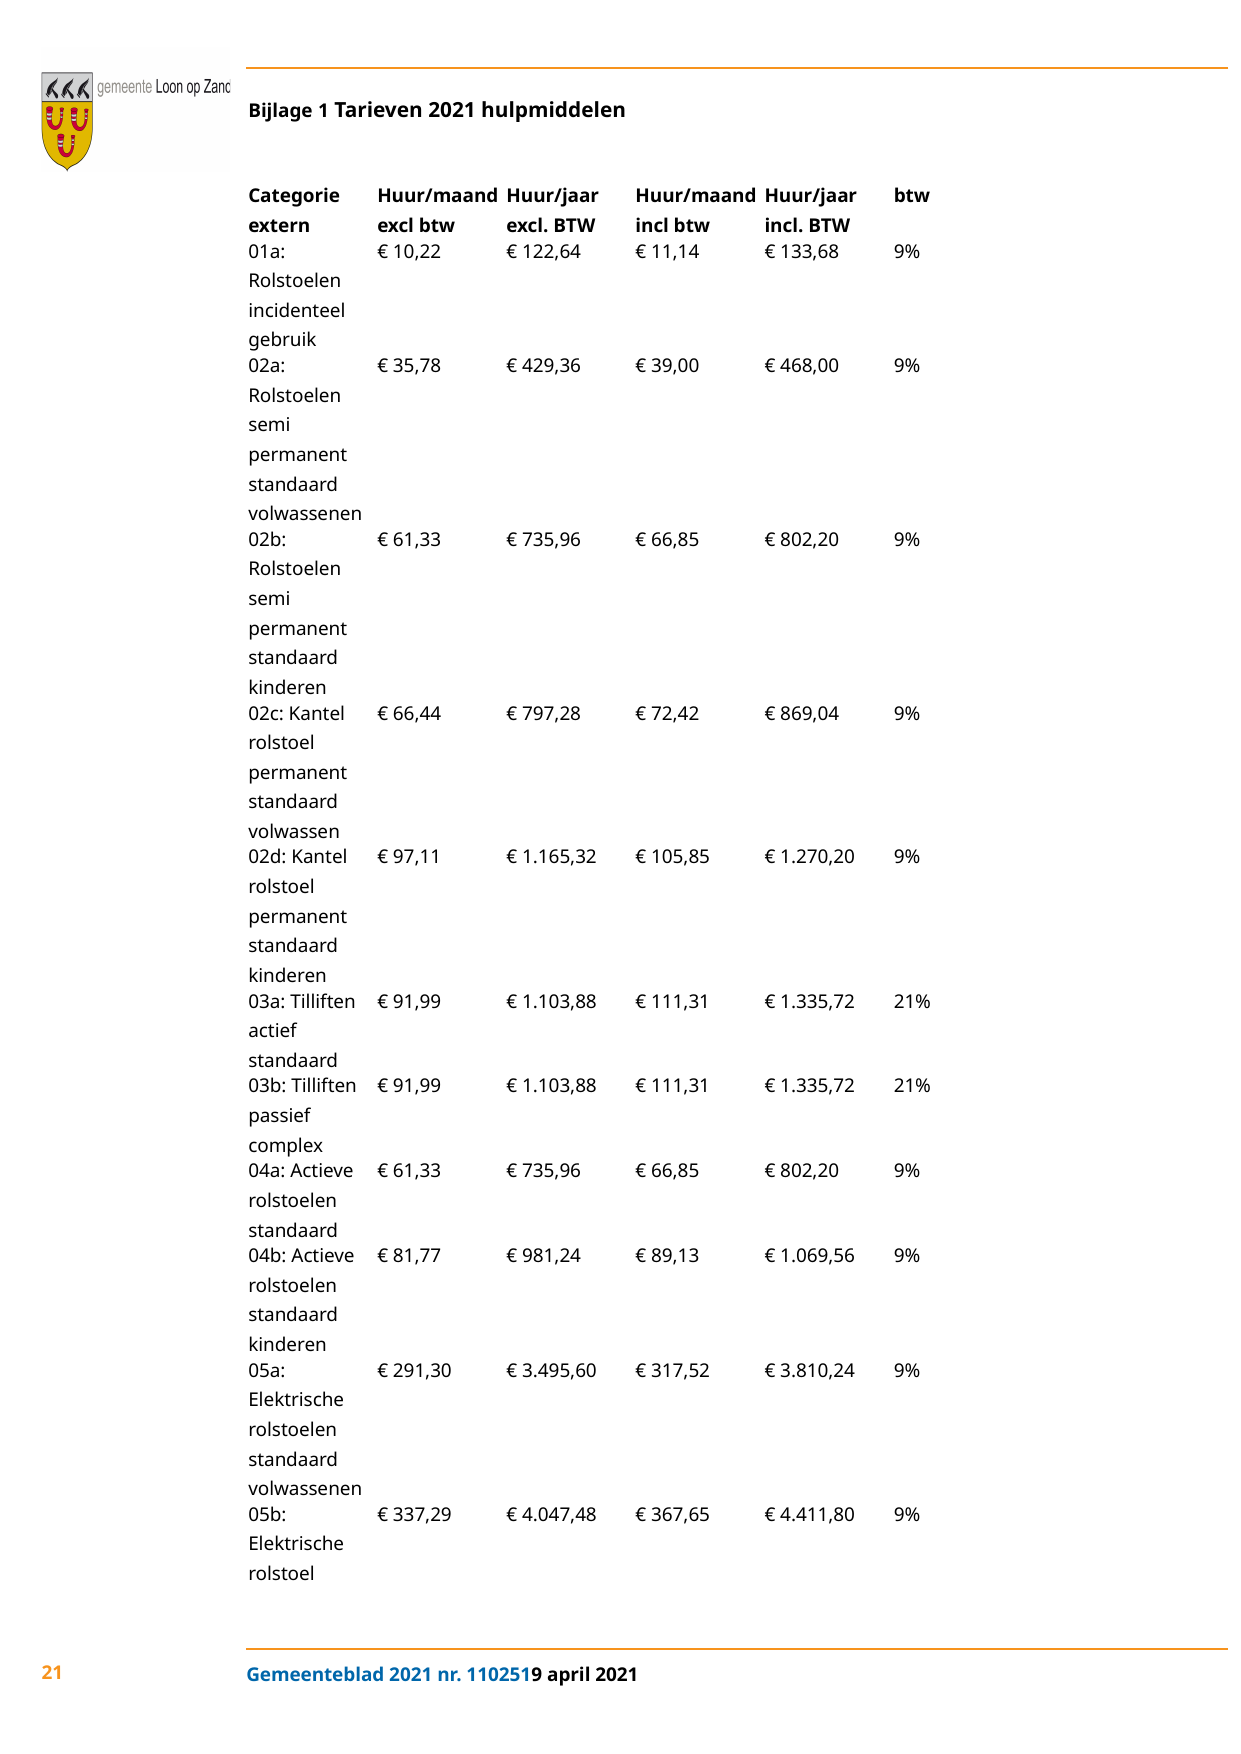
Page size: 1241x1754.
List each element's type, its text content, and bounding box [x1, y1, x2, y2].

table_cell € 81,77 [377, 1243, 506, 1357]
table_cell € 39,00 [635, 353, 764, 526]
table_header Huur/jaar excl. BTW [506, 183, 635, 238]
table_cell 02b: Rolstoelen semi permanent standaard kinderen [248, 526, 377, 700]
table_cell 9% [894, 1158, 1022, 1242]
table_cell € 66,85 [635, 1158, 764, 1242]
table_cell € 367,65 [635, 1501, 764, 1586]
table_cell € 91,99 [377, 988, 506, 1073]
table_cell 9% [894, 526, 1022, 700]
table_cell [1023, 844, 1152, 988]
table_cell € 869,04 [764, 700, 893, 844]
table_cell 21% [894, 988, 1022, 1073]
table_cell 9% [894, 1357, 1022, 1501]
table_cell 03a: Tilliften actief standaard [248, 988, 377, 1073]
table_cell 9% [894, 700, 1022, 844]
table_cell € 735,96 [506, 526, 635, 700]
table_cell € 1.165,32 [506, 844, 635, 988]
table_cell [1023, 238, 1152, 352]
table_cell [1023, 353, 1152, 526]
table_cell 9% [894, 1243, 1022, 1357]
table_cell € 66,85 [635, 526, 764, 700]
table_cell € 66,44 [377, 700, 506, 844]
table_cell [1023, 988, 1152, 1073]
table_cell 9% [894, 238, 1022, 352]
text Bijlage 1 Tarieven 2021 hulpmiddelen [248, 95, 1152, 123]
table_cell € 4.411,80 [764, 1501, 893, 1586]
table_cell 9% [894, 353, 1022, 526]
table_cell [1023, 526, 1152, 700]
table_cell € 91,99 [377, 1073, 506, 1158]
table_cell € 4.047,48 [506, 1501, 635, 1586]
table_cell € 35,78 [377, 353, 506, 526]
table_cell € 111,31 [635, 988, 764, 1073]
picture [41, 47, 231, 172]
table_header [1023, 183, 1152, 238]
table_cell 9% [894, 844, 1022, 988]
table_cell € 291,30 [377, 1357, 506, 1501]
table_cell [1023, 1357, 1152, 1501]
table_cell € 61,33 [377, 1158, 506, 1242]
table_cell € 802,20 [764, 526, 893, 700]
table_cell [1023, 1073, 1152, 1158]
table_cell € 97,11 [377, 844, 506, 988]
table_header Huur/maand excl btw [377, 183, 506, 238]
table_cell [1023, 700, 1152, 844]
table_cell € 89,13 [635, 1243, 764, 1357]
table_cell € 111,31 [635, 1073, 764, 1158]
table_cell € 735,96 [506, 1158, 635, 1242]
table_cell € 72,42 [635, 700, 764, 844]
table_header Categorie extern [248, 183, 377, 238]
table_cell [1023, 1501, 1152, 1586]
table_cell [1023, 1158, 1152, 1242]
table_cell € 1.103,88 [506, 988, 635, 1073]
table_cell € 3.810,24 [764, 1357, 893, 1501]
table_cell € 429,36 [506, 353, 635, 526]
table_cell 02d: Kantel rolstoel permanent standaard kinderen [248, 844, 377, 988]
table_cell € 61,33 [377, 526, 506, 700]
table_cell € 1.270,20 [764, 844, 893, 988]
table_cell € 11,14 [635, 238, 764, 352]
table_cell € 3.495,60 [506, 1357, 635, 1501]
table_cell [1023, 1243, 1152, 1357]
table_cell € 468,00 [764, 353, 893, 526]
table_cell € 1.103,88 [506, 1073, 635, 1158]
table_cell 05b: Elektrische rolstoel [248, 1501, 377, 1586]
table_header Huur/jaar incl. BTW [764, 183, 893, 238]
table_cell € 337,29 [377, 1501, 506, 1586]
table_cell € 317,52 [635, 1357, 764, 1501]
table_cell 05a: Elektrische rolstoelen standaard volwassenen [248, 1357, 377, 1501]
table_cell 04a: Actieve rolstoelen standaard [248, 1158, 377, 1242]
table_cell € 802,20 [764, 1158, 893, 1242]
table_cell € 105,85 [635, 844, 764, 988]
table_cell € 10,22 [377, 238, 506, 352]
table_cell € 133,68 [764, 238, 893, 352]
table_header Huur/maand incl btw [635, 183, 764, 238]
table_header btw [894, 183, 1022, 238]
table_cell € 797,28 [506, 700, 635, 844]
table_cell 01a: Rolstoelen incidenteel gebruik [248, 238, 377, 352]
table_cell € 1.335,72 [764, 1073, 893, 1158]
table_cell 21% [894, 1073, 1022, 1158]
table_cell € 1.335,72 [764, 988, 893, 1073]
table_cell 9% [894, 1501, 1022, 1586]
table_cell 03b: Tilliften passief complex [248, 1073, 377, 1158]
table_cell € 981,24 [506, 1243, 635, 1357]
table_cell 02a: Rolstoelen semi permanent standaard volwassenen [248, 353, 377, 526]
table_cell € 1.069,56 [764, 1243, 893, 1357]
table_cell 02c: Kantel rolstoel permanent standaard volwassen [248, 700, 377, 844]
table_cell € 122,64 [506, 238, 635, 352]
table_cell 04b: Actieve rolstoelen standaard kinderen [248, 1243, 377, 1357]
